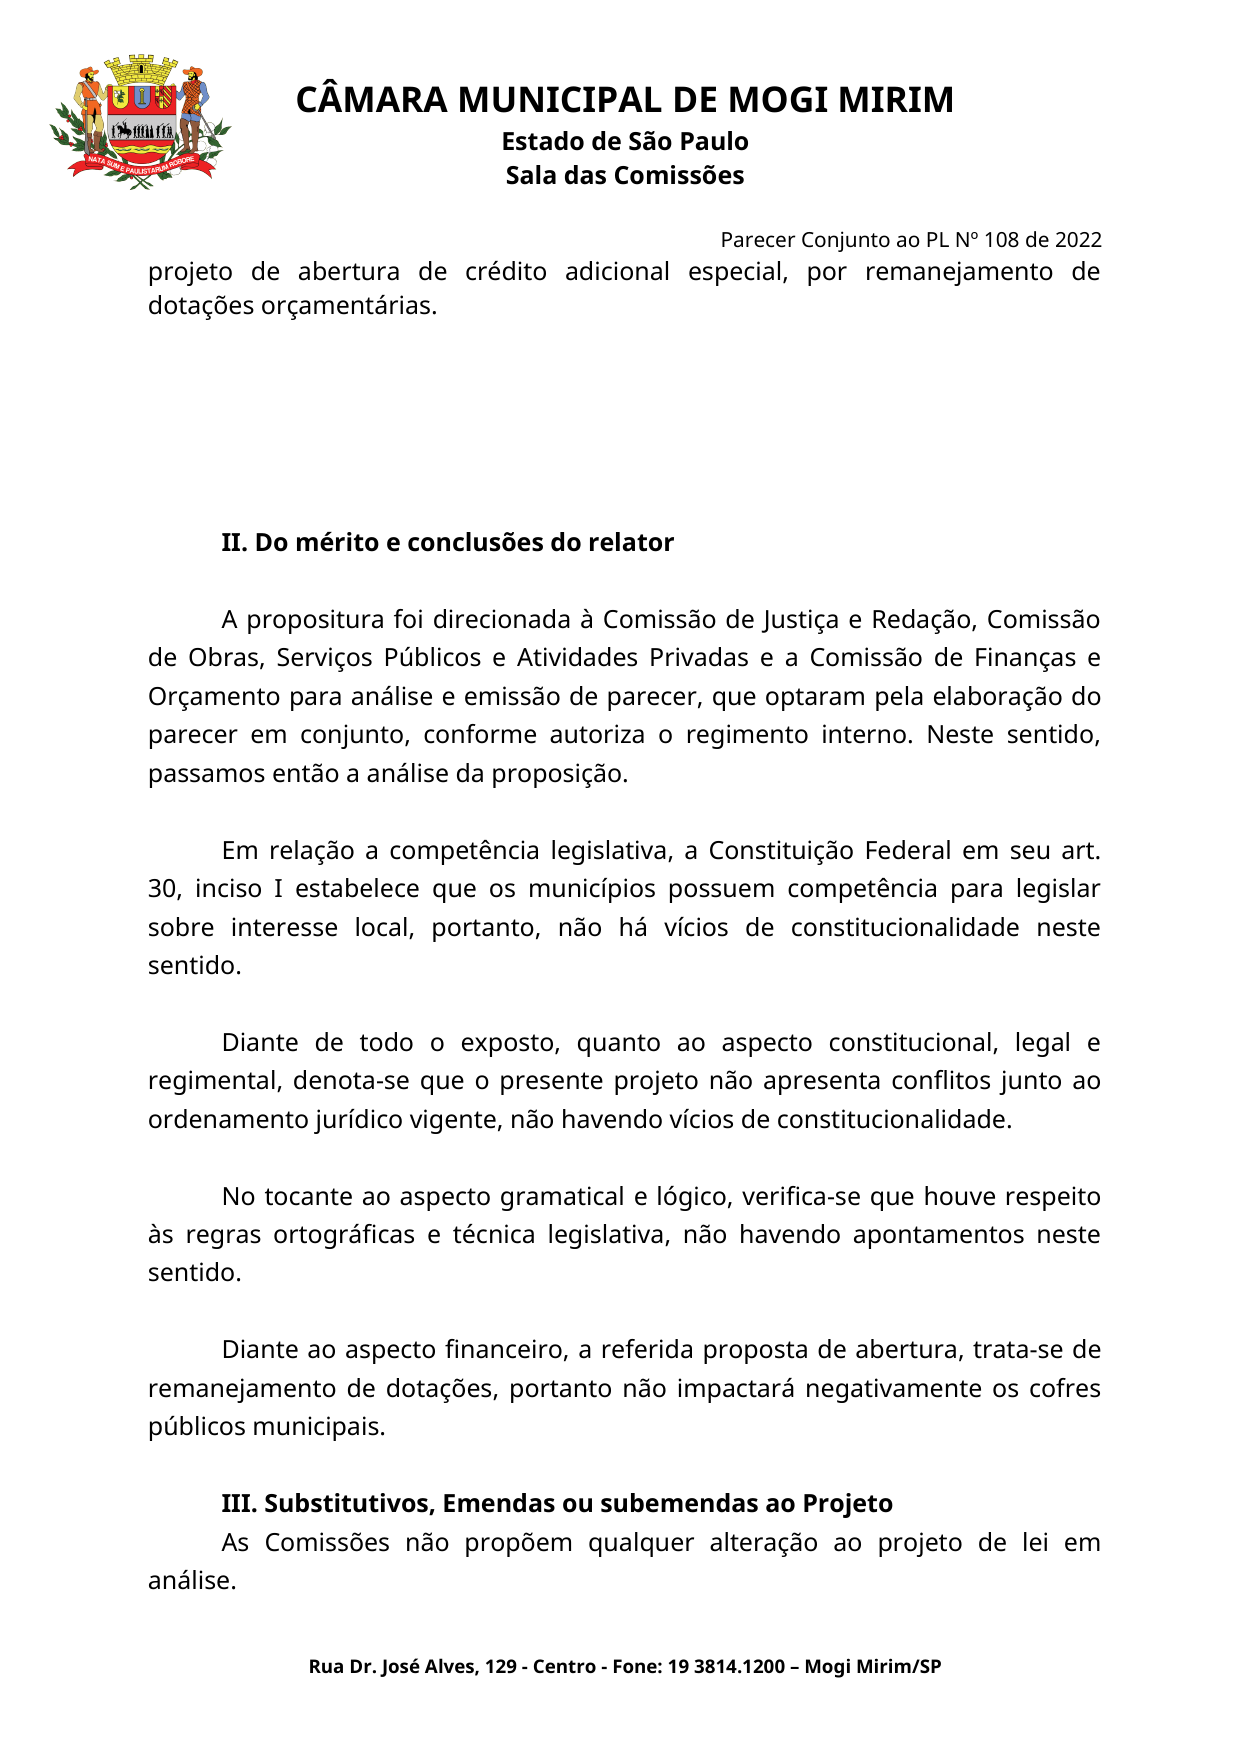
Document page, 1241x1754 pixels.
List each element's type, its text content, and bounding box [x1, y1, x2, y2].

text projeto de abertura de crédito adicional especial, por remanejamento de dotações orçamentárias. [148, 254, 1103, 322]
picture [26, 42, 253, 202]
text No tocante ao aspecto gramatical e lógico, verifica-se que houve respeito às regras ortográficas e técnica legislativa, não havendo apontamentos neste sentido. [148, 1178, 1103, 1289]
text Diante de todo o exposto, quanto ao aspecto constitucional, legal e regimental, denota-se que o presente projeto não apresenta conflitos junto ao ordenamento jurídico vigente, não havendo vícios de constitucionalidade. [148, 1024, 1103, 1135]
text A propositura foi direcionada à Comissão de Justiça e Redação, Comissão de Obras, Serviços Públicos e Atividades Privadas e a Comissão de Finanças e Orçamento para análise e emissão de parecer, que optaram pela elaboração do parecer em conjunto, conforme autoriza o regimento interno. Neste sentido, passamos então a análise da proposição. [148, 602, 1103, 789]
text Diante ao aspecto financeiro, a referida proposta de abertura, trata-se de remanejamento de dotações, portanto não impactará negativamente os cofres públicos municipais. [148, 1332, 1103, 1443]
text As Comissões não propõem qualquer alteração ao projeto de lei em análise. [148, 1524, 1103, 1597]
text Em relação a competência legislativa, a Constituição Federal em seu art. 30, inciso I estabelece que os municípios possuem competência para legislar sobre interesse local, portanto, não há vícios de constitucionalidade neste sentido. [148, 832, 1103, 982]
text III. Substitutivos, Emendas ou subemendas ao Projeto [148, 1486, 1103, 1520]
text II. Do mérito e conclusões do relator [148, 525, 1103, 559]
